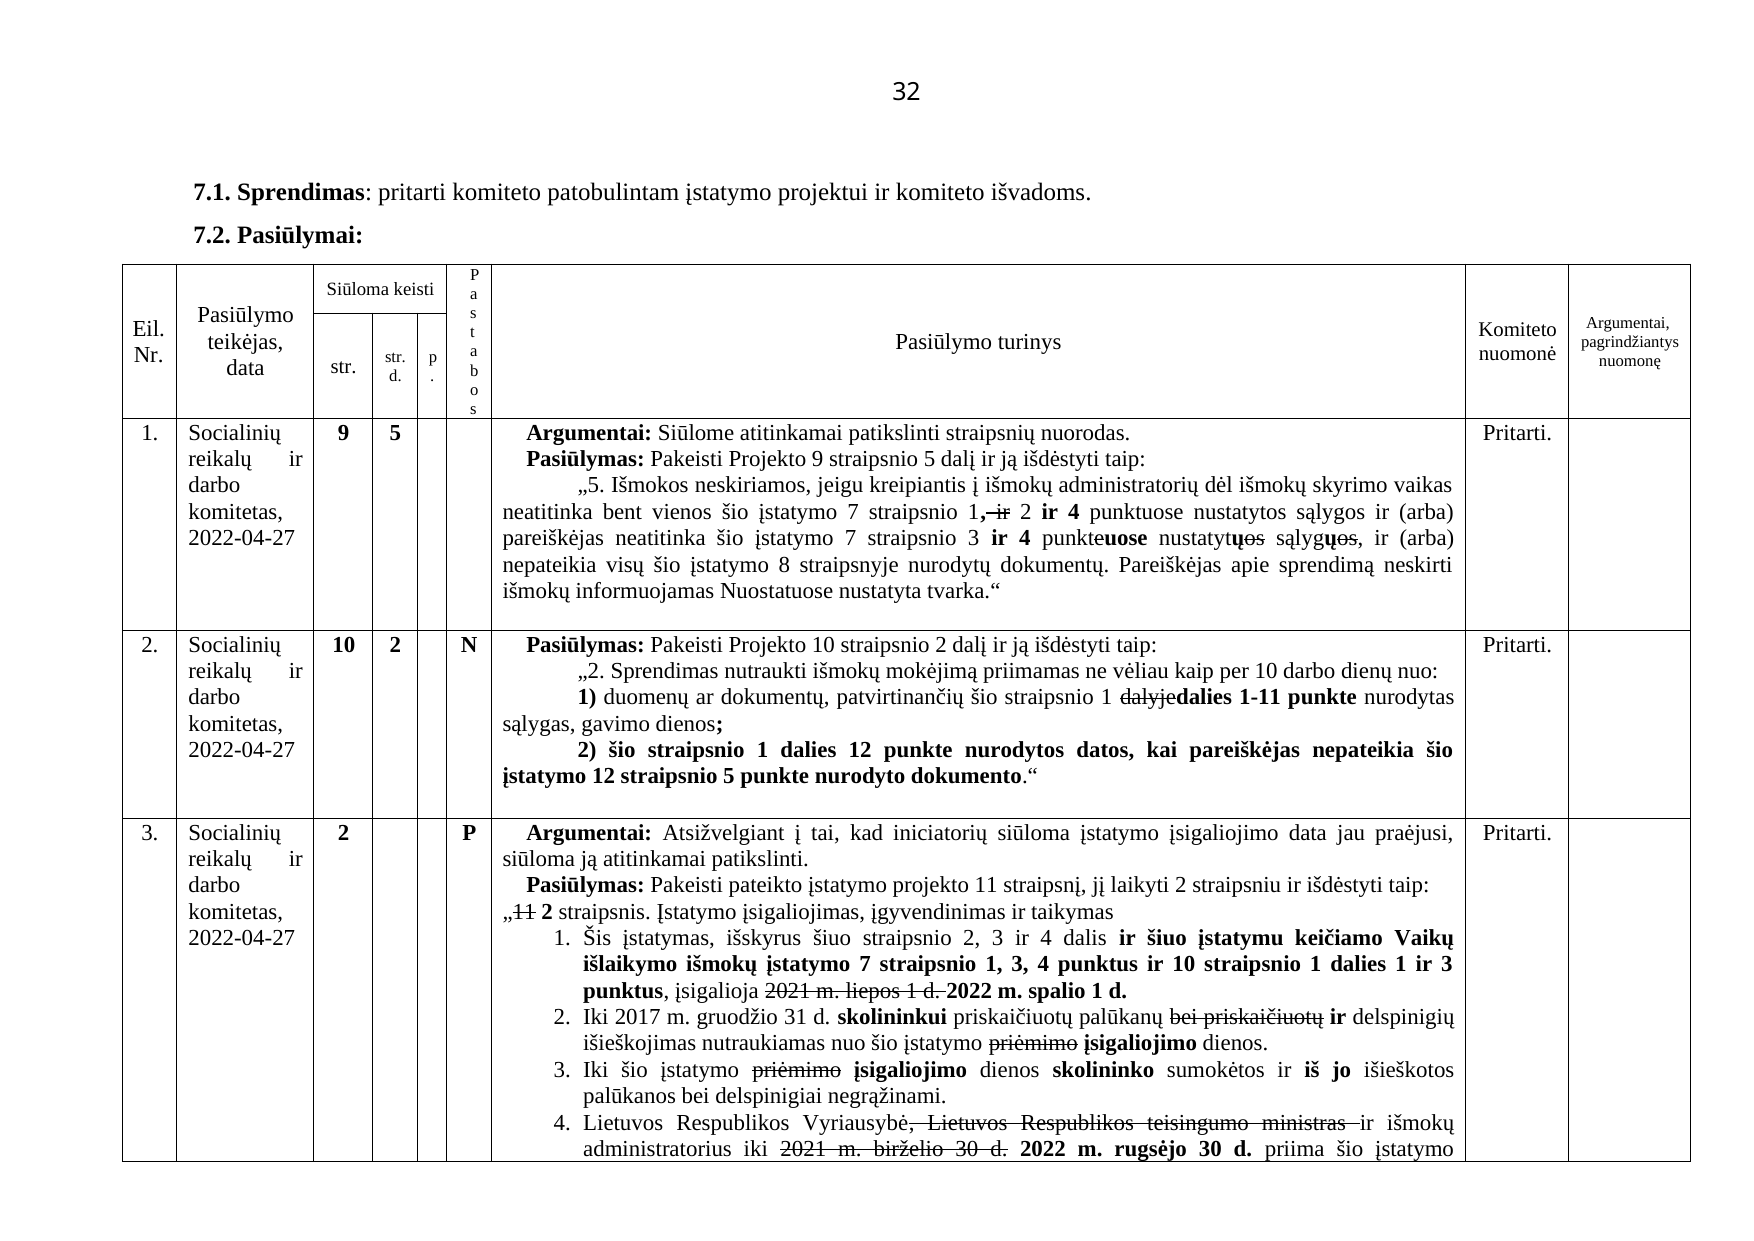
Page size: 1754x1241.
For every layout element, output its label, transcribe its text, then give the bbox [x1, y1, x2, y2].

table_cell [1569, 631, 1690, 818]
table_cell [418, 631, 446, 818]
table_cell Socialinių reikalų ir darbo komitetas, 2022-04-27 [177, 631, 313, 818]
table_header Siūloma keisti [314, 265, 446, 313]
table_cell 5 [373, 419, 417, 630]
table_header Komiteto nuomonė [1466, 265, 1568, 418]
table_cell 2 [373, 631, 417, 818]
table_cell [418, 819, 446, 1161]
text 7.2. Pasiūlymai: [118, 220, 1695, 249]
table_cell Argumentai: Siūlome atitinkamai patikslinti straipsnių nuorodas. Pasiūlymas: Pakeisti Projekto 9 straipsnio 5 dalį ir ją išdėstyti taip: „5. Išmokos neskiriamos, jeigu kreipiantis į išmokų administratorių dėl išmokų skyrimo vaikas neatitinka bent vienos šio įstatymo 7 straipsnio 1, ir 2 ir 4 punktuose nustatytos sąlygos ir (arba) pareiškėjas neatitinka šio įstatymo 7 straipsnio 3 ir 4 punkteuose nustatytųos sąlygųos, ir (arba) nepateikia visų šio įstatymo 8 straipsnyje nurodytų dokumentų. Pareiškėjas apie sprendimą neskirti išmokų informuojamas Nuostatuose nustatyta tvarka.“ [492, 419, 1465, 630]
table_cell Socialinių reikalų ir darbo komitetas, 2022-04-27 [177, 819, 313, 1161]
table_cell N [447, 631, 491, 818]
table_cell [1569, 419, 1690, 630]
table_header Pasiūlymo teikėjas, data [177, 265, 313, 418]
table_cell str. [314, 314, 372, 418]
table_cell str. d. [373, 314, 417, 418]
table_cell 9 [314, 419, 372, 630]
table_cell p. [418, 314, 446, 418]
table_header Argumentai, pagrindžiantys nuomonę [1569, 265, 1690, 418]
table_cell [1569, 819, 1690, 1161]
table_cell 3. [123, 819, 176, 1161]
table_cell 2 [314, 819, 372, 1161]
table_cell [373, 819, 417, 1161]
table_header Pasiūlymo turinys [492, 265, 1465, 418]
table_header Eil. Nr. [123, 265, 176, 418]
table_cell Pritarti. [1466, 819, 1568, 1161]
table_cell 2. [123, 631, 176, 818]
table_cell 10 [314, 631, 372, 818]
table_cell Pasiūlymas: Pakeisti Projekto 10 straipsnio 2 dalį ir ją išdėstyti taip: „2. Sprendimas nutraukti išmokų mokėjimą priimamas ne vėliau kaip per 10 darbo dienų nuo: 1) duomenų ar dokumentų, patvirtinančių šio straipsnio 1 dalyjedalies 1-11 punkte nurodytas sąlygas, gavimo dienos; 2) šio straipsnio 1 dalies 12 punkte nurodytos datos, kai pareiškėjas nepateikia šio įstatymo 12 straipsnio 5 punkte nurodyto dokumento.“ [492, 631, 1465, 818]
table_cell Pritarti. [1466, 631, 1568, 818]
text 7.1. Sprendimas: pritarti komiteto patobulintam įstatymo projektui ir komiteto išvadoms. [118, 177, 1695, 206]
table_cell Socialinių reikalų ir darbo komitetas, 2022-04-27 [177, 419, 313, 630]
table_cell [447, 419, 491, 630]
table_header Pastabos [447, 265, 491, 418]
table_cell Pritarti. [1466, 419, 1568, 630]
table_cell 1. [123, 419, 176, 630]
table_cell [418, 419, 446, 630]
table_cell P [447, 819, 491, 1161]
table_cell Argumentai: Atsižvelgiant į tai, kad iniciatorių siūloma įstatymo įsigaliojimo data jau praėjusi, siūloma ją atitinkamai patikslinti. Pasiūlymas: Pakeisti pateikto įstatymo projekto 11 straipsnį, jį laikyti 2 straipsniu ir išdėstyti taip: „11 2 straipsnis. Įstatymo įsigaliojimas, įgyvendinimas ir taikymas 1. Šis įstatymas, išskyrus šiuo straipsnio 2, 3 ir 4 dalis ir šiuo įstatymu keičiamo Vaikų išlaikymo išmokų įstatymo 7 straipsnio 1, 3, 4 punktus ir 10 straipsnio 1 dalies 1 ir 3 punktus, įsigalioja 2021 m. liepos 1 d. 2022 m. spalio 1 d. 2. Iki 2017 m. gruodžio 31 d. skolininkui priskaičiuotų palūkanų bei priskaičiuotų ir delspinigių išieškojimas nutraukiamas nuo šio įstatymo priėmimo įsigaliojimo dienos. 3. Iki šio įstatymo priėmimo įsigaliojimo dienos skolininko sumokėtos ir iš jo išieškotos palūkanos bei delspinigiai negrąžinami. 4. Lietuvos Respublikos Vyriausybė, Lietuvos Respublikos teisingumo ministras ir išmokų administratorius iki 2021 m. birželio 30 d. 2022 m. rugsėjo 30 d. priima šio įstatymo [492, 819, 1465, 1161]
